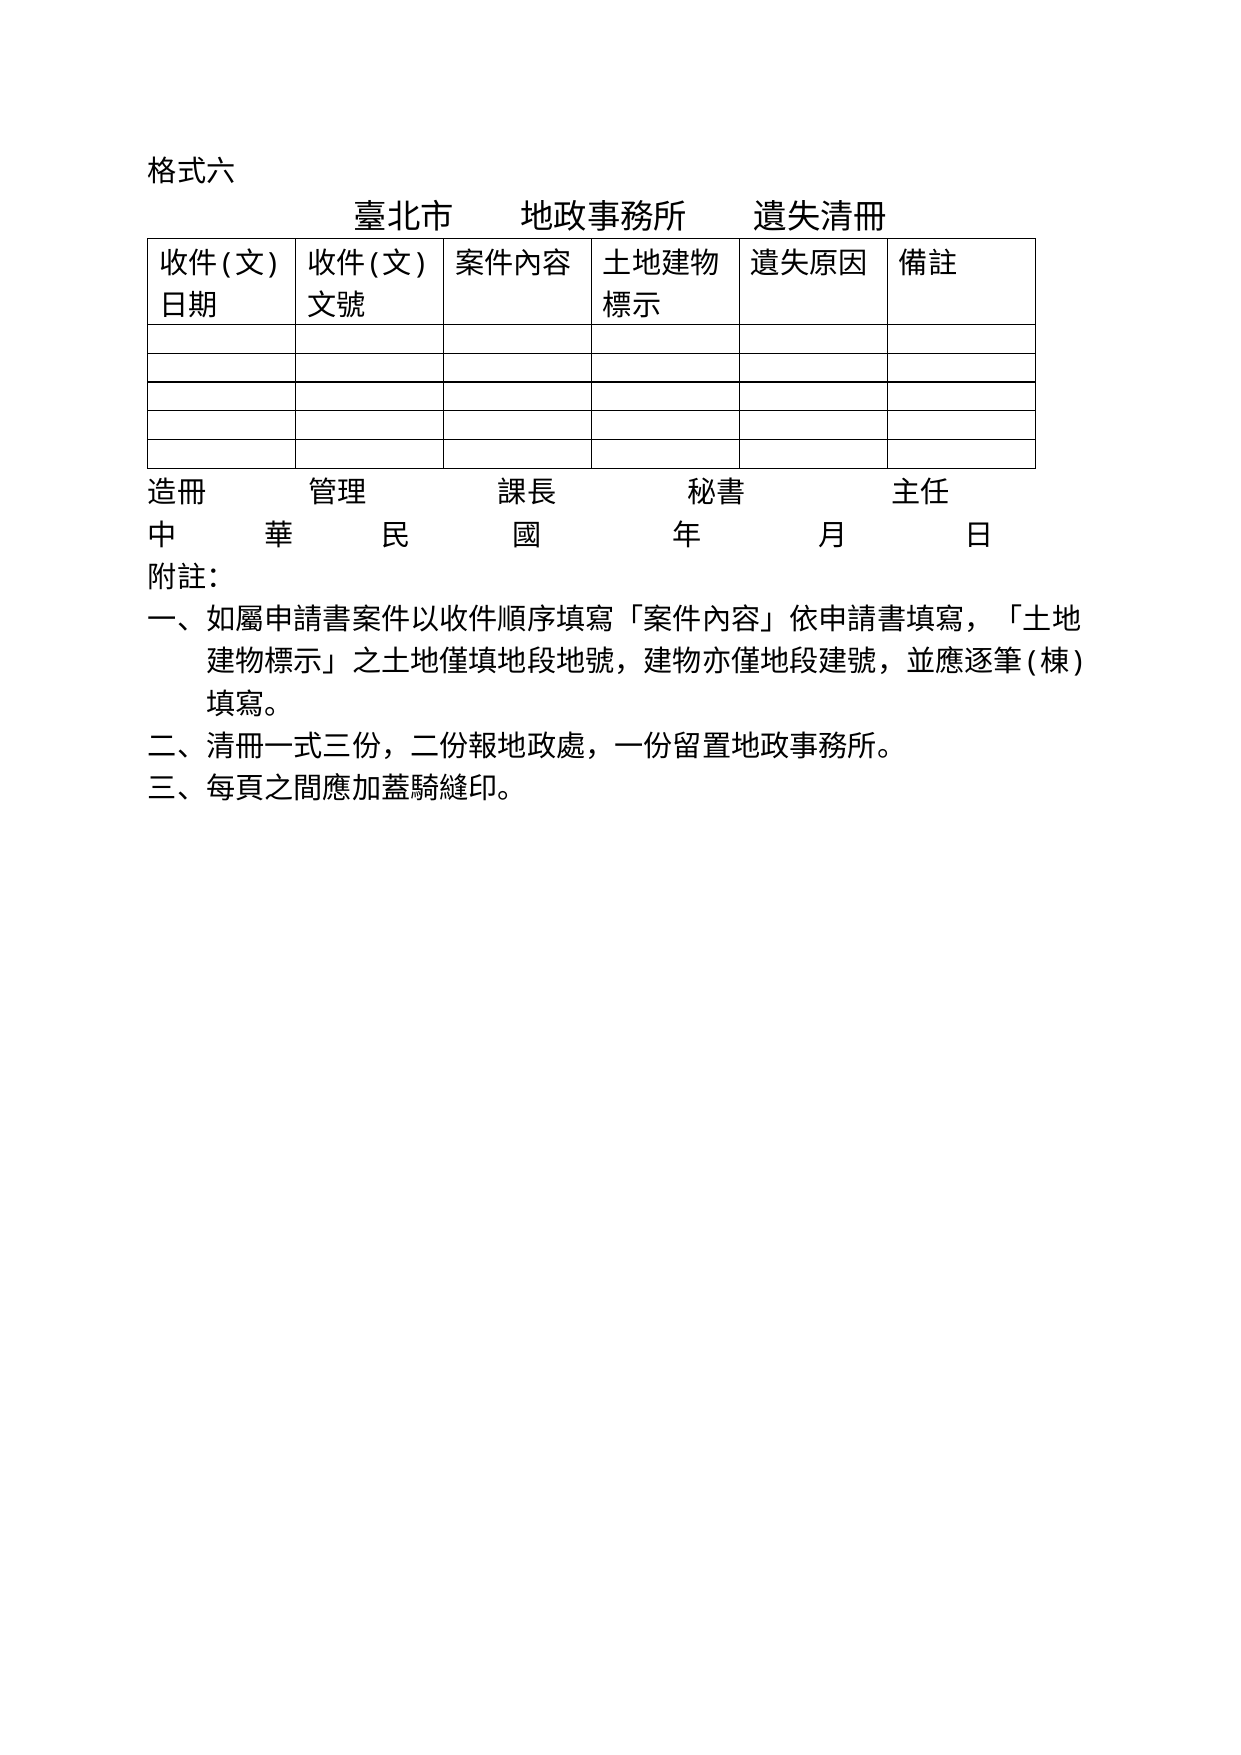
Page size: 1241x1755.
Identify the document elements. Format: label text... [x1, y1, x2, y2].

table_cell [888, 440, 1035, 468]
text 一、如屬申請書案件以收件順序填寫「案件內容」依申請書填寫，「土地建物標示」之土地僅填地段地號，建物亦僅地段建號，並應逐筆(棟)填寫。 [148, 596, 1093, 723]
table_cell [444, 440, 591, 468]
table_cell [444, 354, 591, 381]
table_cell [592, 440, 739, 468]
table_cell [592, 411, 739, 439]
table_cell [296, 383, 443, 410]
text 格式六 [148, 148, 1093, 190]
table_cell [888, 354, 1035, 381]
table_cell [148, 383, 295, 410]
text 三、每頁之間應加蓋騎縫印。 [148, 765, 1093, 807]
table_cell [444, 325, 591, 353]
text 附註： [148, 553, 1093, 596]
table_cell [296, 411, 443, 439]
table_cell [740, 440, 887, 468]
table_cell [888, 383, 1035, 410]
table_cell [740, 383, 887, 410]
table_cell [592, 325, 739, 353]
table_cell [444, 411, 591, 439]
table_cell [592, 354, 739, 381]
table_cell [148, 325, 295, 353]
table_cell [888, 325, 1035, 353]
table_header 土地建物標示 [592, 239, 739, 324]
table_header 備註 [888, 239, 1035, 324]
table_cell [296, 440, 443, 468]
table_cell [296, 354, 443, 381]
table_header 遺失原因 [740, 239, 887, 324]
table_cell [148, 411, 295, 439]
table_cell [592, 383, 739, 410]
table_header 案件內容 [444, 239, 591, 324]
table_cell [148, 354, 295, 381]
text 中 華 民 國 年 月 日 [148, 511, 1093, 553]
table_cell [888, 411, 1035, 439]
table_cell [740, 354, 887, 381]
table_cell [740, 411, 887, 439]
text 二、清冊一式三份，二份報地政處，一份留置地政事務所。 [148, 723, 1093, 765]
text 臺北市 地政事務所 遺失清冊 [148, 190, 1093, 238]
text 造冊 管理 課長 秘書 主任 [148, 469, 1093, 511]
table_cell [296, 325, 443, 353]
table_cell [148, 440, 295, 468]
table_header 收件(文) 文號 [296, 239, 443, 324]
table_cell [444, 383, 591, 410]
table_header 收件(文) 日期 [148, 239, 295, 324]
table_cell [740, 325, 887, 353]
